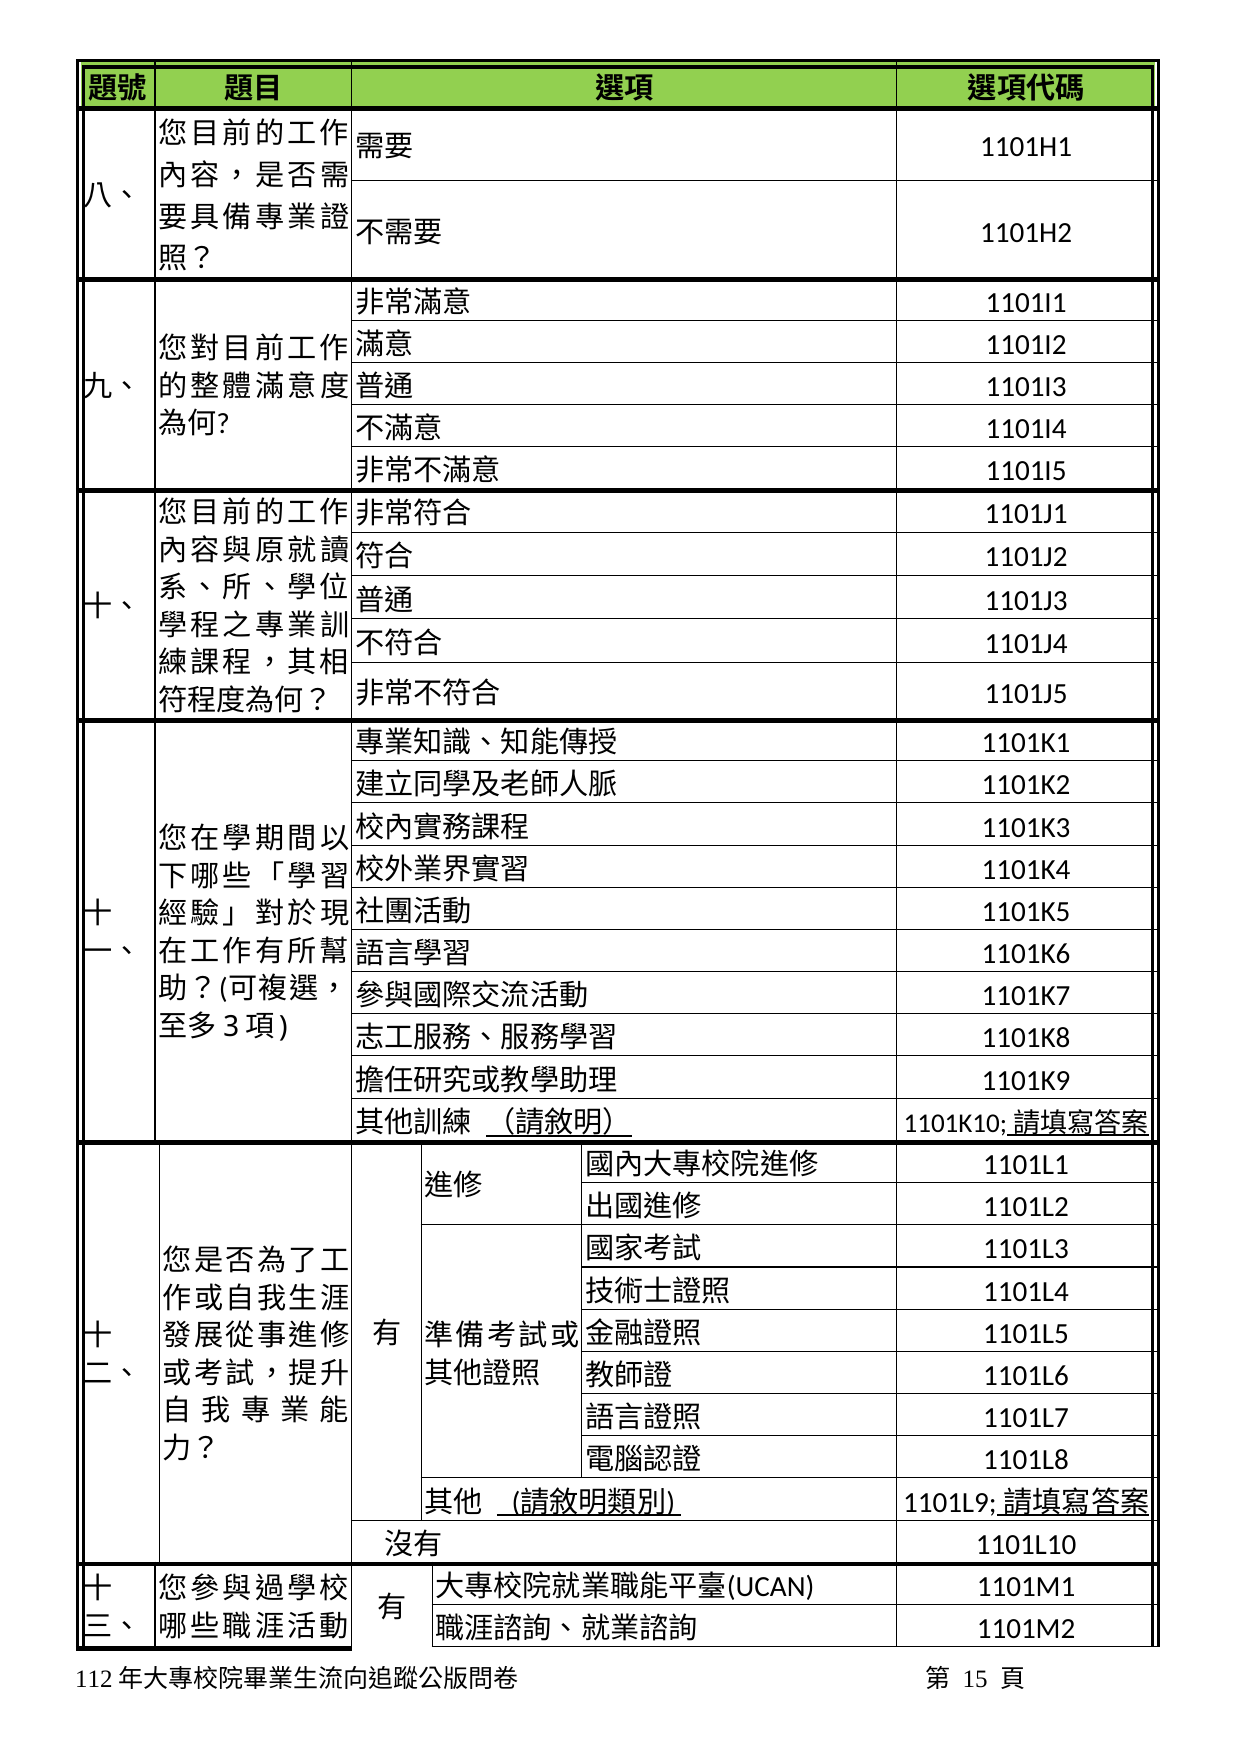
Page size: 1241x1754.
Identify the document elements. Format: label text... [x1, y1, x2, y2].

table_header 題號 [81, 62, 154, 106]
table_cell 1101L1 [897, 1145, 1151, 1182]
table_cell 1101L9; 請填寫答案 [897, 1478, 1151, 1519]
table_cell 專業知識、知能傳授 [352, 723, 896, 760]
table_cell 1101K10; 請填寫答案 [897, 1099, 1151, 1140]
table_header 題目 [156, 69, 351, 106]
table_cell 1101K5 [897, 888, 1151, 929]
table_cell 志工服務、服務學習 [352, 1014, 896, 1055]
table_cell 出國進修 [582, 1183, 896, 1224]
table_cell 教師證 [582, 1352, 896, 1393]
table_cell 金融證照 [582, 1310, 896, 1351]
table_cell 普通 [352, 363, 896, 404]
table_cell 非常滿意 [352, 282, 896, 319]
table_cell 1101K9 [897, 1056, 1151, 1098]
table_cell 其他訓練 （請敘明） [352, 1099, 896, 1140]
table_cell 沒有 [352, 1521, 573, 1562]
table_cell 1101L8 [897, 1436, 1151, 1477]
table_cell 1101L10 [897, 1521, 1151, 1562]
table_cell 1101I2 [897, 321, 1151, 362]
table_cell 準備考試或其他證照 [422, 1225, 581, 1477]
table_cell [573, 1521, 896, 1562]
table_cell 您目前的工作內容與原就讀系、所、學位學程之專業訓練課程，其相符程度為何？ [156, 493, 351, 718]
table_cell 1101K3 [897, 803, 1151, 844]
table_cell 1101L6 [897, 1352, 1151, 1393]
table_cell 1101H2 [897, 181, 1151, 277]
table_header 選項 [352, 69, 896, 106]
table_cell 國家考試 [582, 1225, 896, 1266]
table_cell 1101J3 [897, 576, 1151, 618]
table_cell 1101L3 [897, 1225, 1151, 1266]
table_cell 1101H1 [897, 111, 1151, 180]
table_cell 1101L2 [897, 1183, 1151, 1224]
table_cell 滿意 [352, 321, 896, 362]
table_cell 1101L5 [897, 1310, 1151, 1351]
table_cell 技術士證照 [582, 1268, 896, 1308]
table_header 選項代碼 [897, 62, 1155, 106]
table_cell 有 [352, 1145, 421, 1519]
table_cell 國內大專校院進修 [582, 1145, 896, 1182]
table_cell 非常符合 [352, 493, 896, 532]
table_cell 職涯諮詢、就業諮詢 [433, 1605, 896, 1646]
table_cell 1101K1 [897, 723, 1151, 760]
table_cell 語言證照 [582, 1394, 896, 1435]
table_cell 其他 (請敘明類別) [422, 1478, 896, 1519]
table_cell 語言學習 [352, 930, 896, 971]
table_cell 擔任研究或教學助理 [352, 1056, 896, 1098]
table_cell 有 [352, 1566, 432, 1646]
table_cell 不需要 [352, 181, 896, 277]
table_cell 1101I4 [897, 405, 1151, 446]
table_cell 八、 [85, 111, 154, 277]
table_cell 1101J4 [897, 619, 1151, 662]
table_cell 1101K2 [897, 761, 1151, 802]
table_cell 非常不滿意 [352, 447, 896, 488]
table_cell 您對目前工作的整體滿意度為何? [156, 282, 351, 488]
table_cell 不符合 [352, 619, 896, 662]
table_cell 1101I5 [897, 447, 1151, 488]
table_cell 1101I1 [897, 282, 1151, 319]
table_cell 1101J2 [897, 533, 1151, 575]
table_cell 1101J1 [897, 493, 1151, 532]
table_cell 1101M2 [897, 1605, 1151, 1646]
table_cell 符合 [352, 533, 896, 575]
table_cell 九、 [85, 282, 154, 488]
table_cell 需要 [352, 111, 896, 180]
table_cell 1101J5 [897, 663, 1151, 718]
table_cell 1101K4 [897, 846, 1151, 887]
table_cell 1101I3 [897, 363, 1151, 404]
table_cell 您參與過學校哪些職涯活動 [156, 1566, 351, 1646]
table_cell 1101L7 [897, 1394, 1151, 1435]
table_cell 1101K6 [897, 930, 1151, 971]
table_cell 十三、 [85, 1566, 154, 1646]
table_cell 1101L4 [897, 1268, 1151, 1308]
table_cell 普通 [352, 576, 896, 618]
table_cell 十、 [85, 493, 154, 718]
table_cell 1101K8 [897, 1014, 1151, 1055]
table_cell 1101K7 [897, 972, 1151, 1013]
table_cell 十二、 [85, 1145, 159, 1562]
table_cell 您是否為了工作或自我生涯發展從事進修或考試，提升自我專業能力？ [160, 1145, 351, 1562]
table_cell 建立同學及老師人脈 [352, 761, 896, 802]
table_cell 非常不符合 [352, 663, 896, 718]
table_cell 大專校院就業職能平臺(UCAN) [433, 1566, 896, 1604]
table_cell 校外業界實習 [352, 846, 896, 887]
table_cell 十一、 [85, 723, 154, 1140]
table_cell 您在學期間以下哪些「學習經驗」對於現在工作有所幫助？(可複選，至多3項) [156, 723, 351, 1140]
table_cell 社團活動 [352, 888, 896, 929]
table_cell 參與國際交流活動 [352, 972, 896, 1013]
table_cell 1101M1 [897, 1566, 1151, 1604]
table_cell 您目前的工作內容，是否需要具備專業證照？ [156, 111, 351, 277]
table_cell 進修 [422, 1145, 581, 1224]
table_cell 不滿意 [352, 405, 896, 446]
table_cell 校內實務課程 [352, 803, 896, 844]
table_cell 電腦認證 [582, 1436, 896, 1477]
